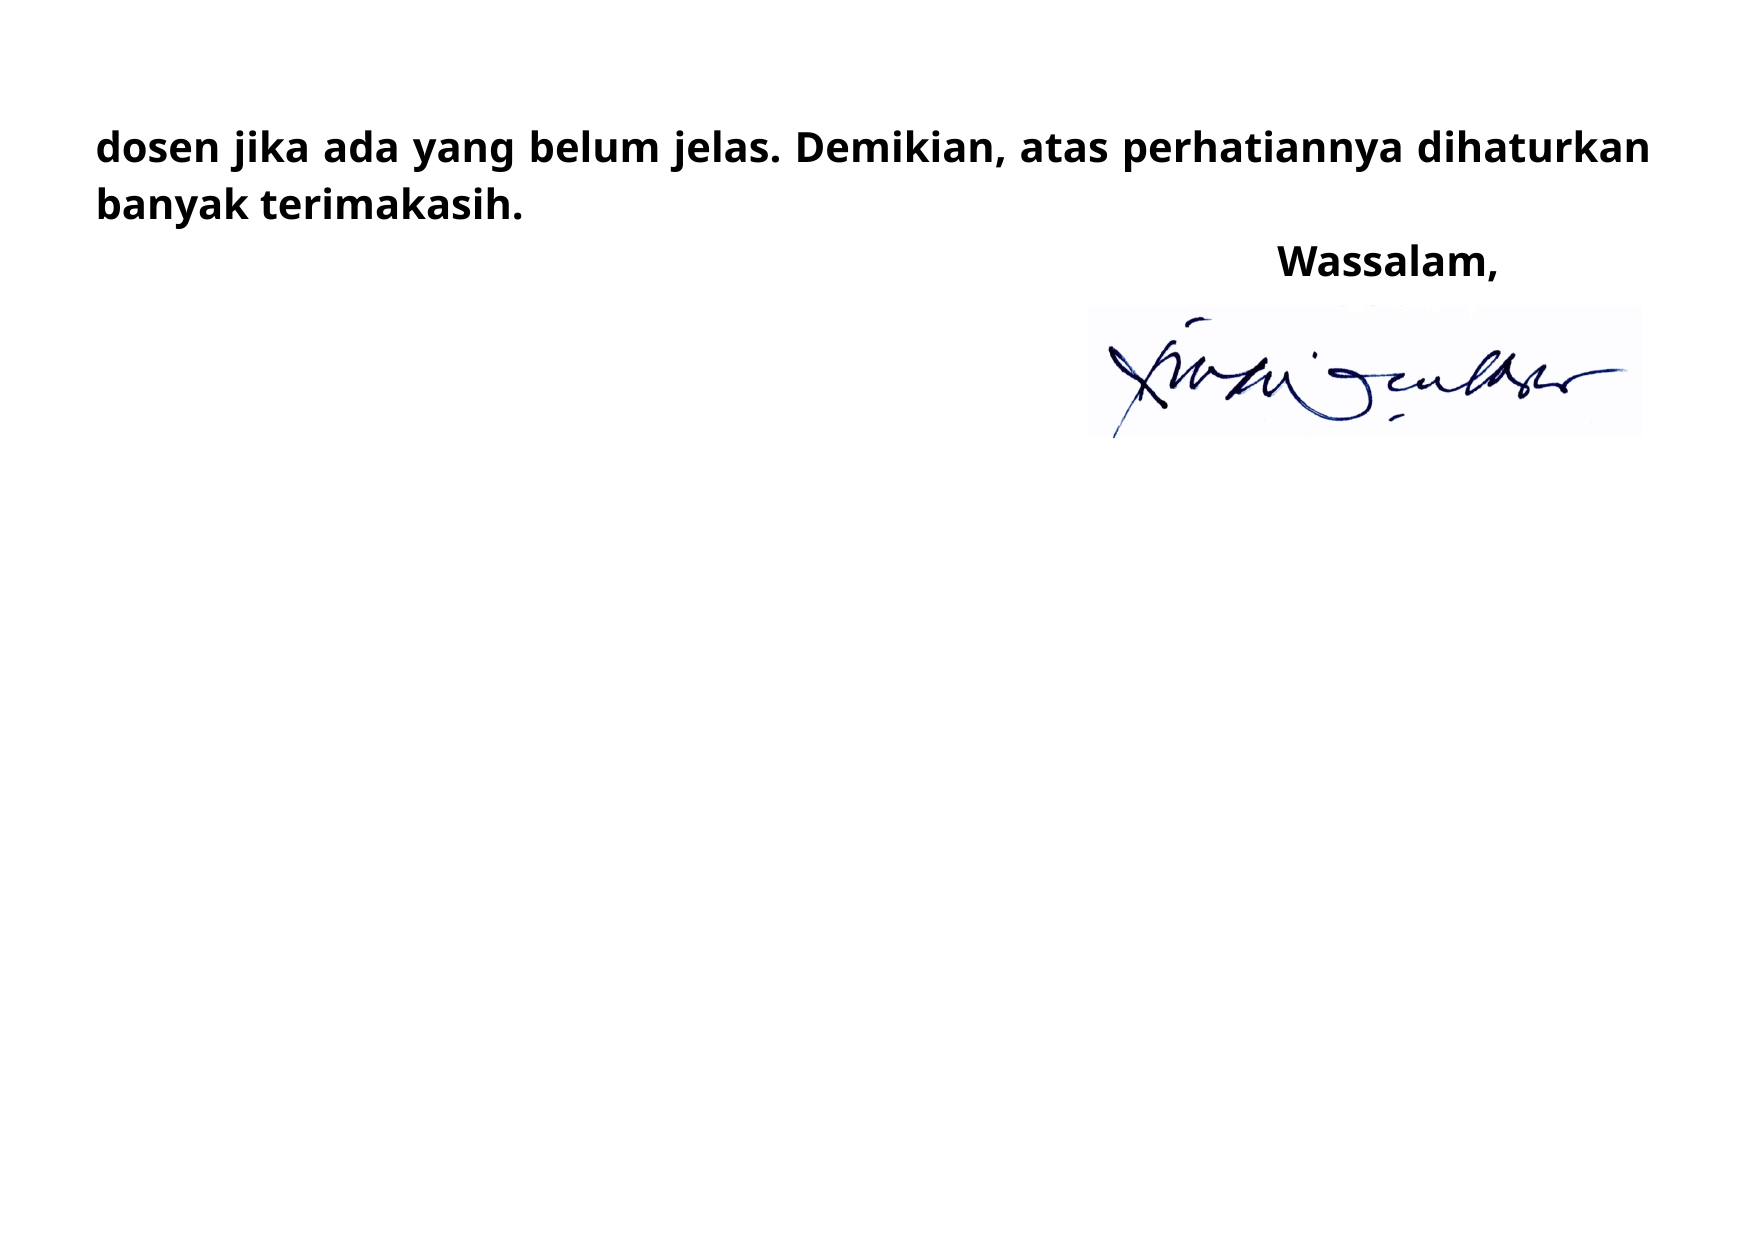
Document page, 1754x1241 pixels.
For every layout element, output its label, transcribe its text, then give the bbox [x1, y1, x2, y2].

text dosen jika ada yang belum jelas. Demikian, atas perhatiannya dihaturkan banyak terimakasih. [95, 118, 1653, 232]
text Wassalam, [95, 232, 1653, 288]
picture [1082, 299, 1647, 451]
